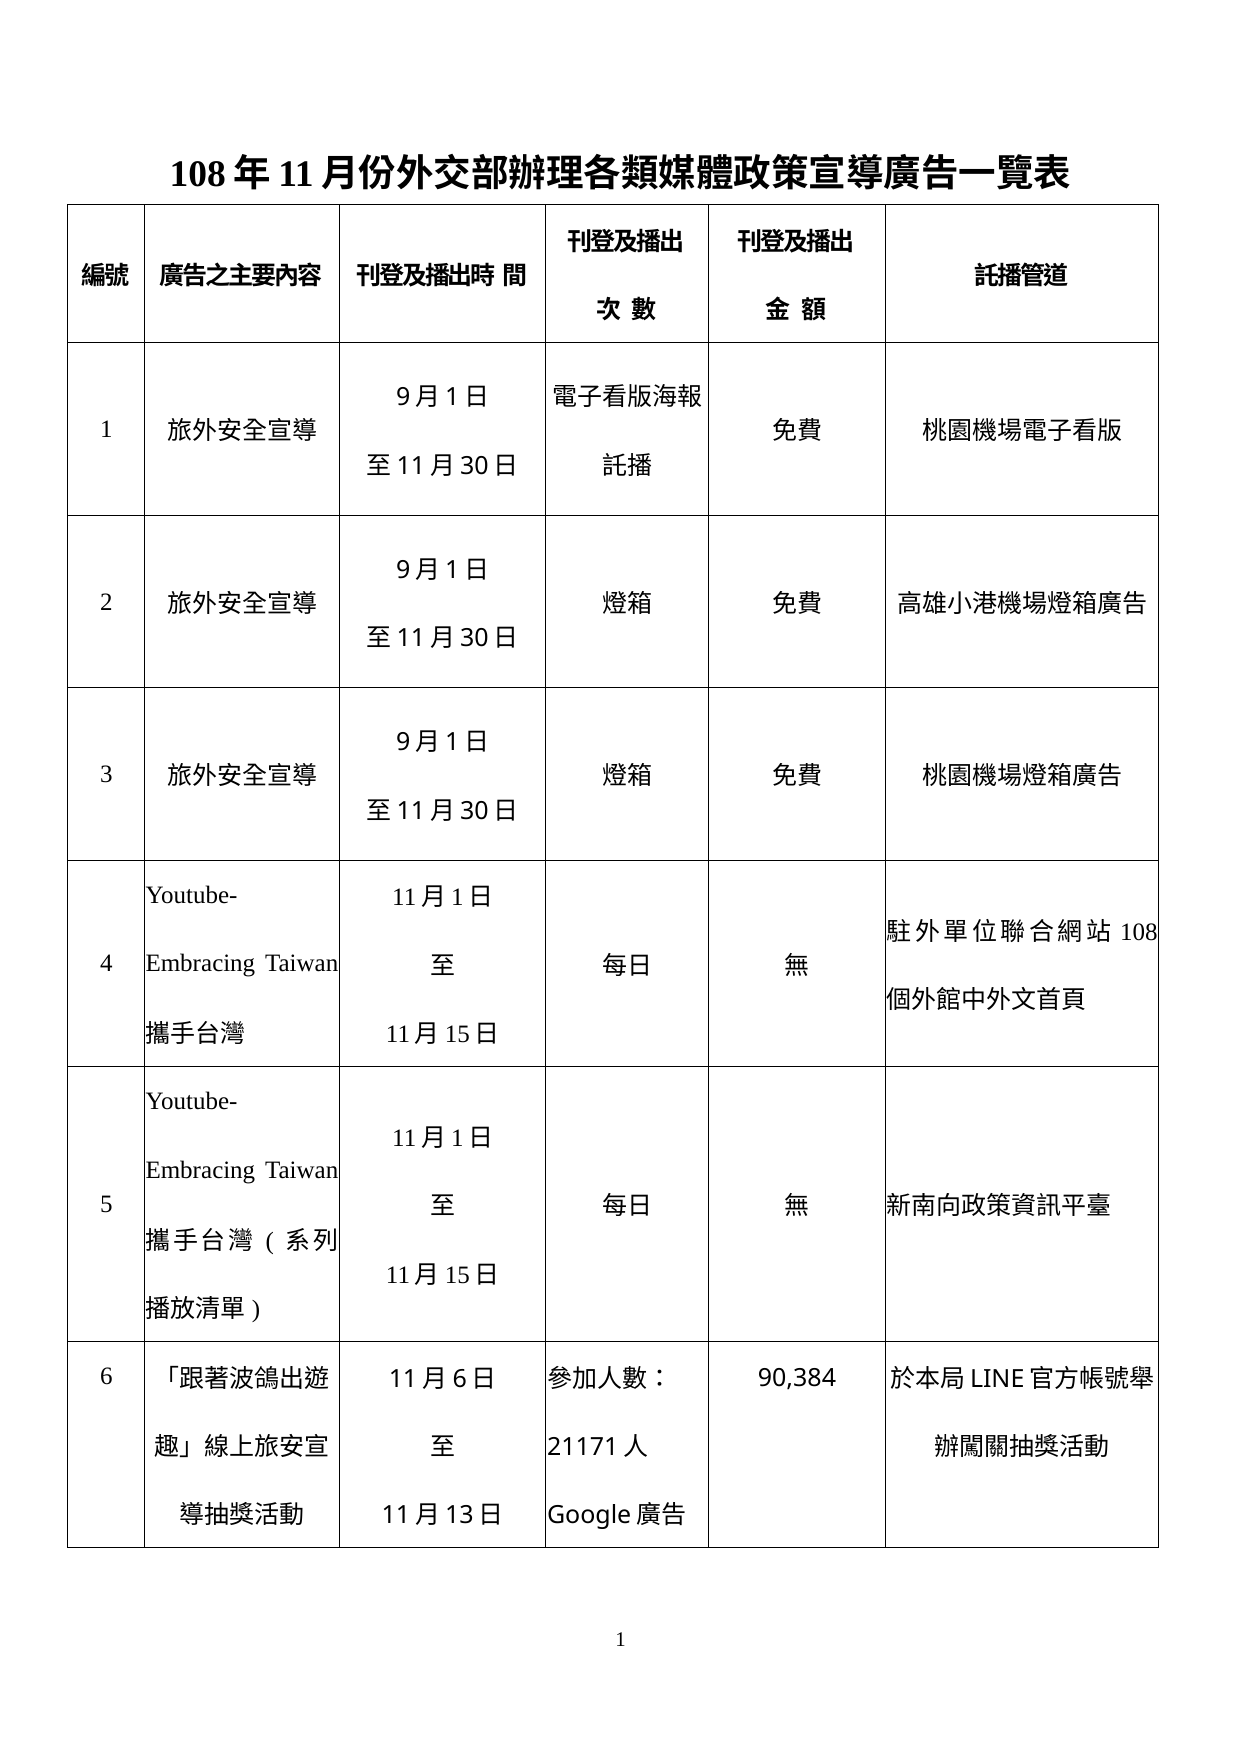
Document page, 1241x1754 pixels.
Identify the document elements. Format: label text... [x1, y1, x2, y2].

table_cell 高雄小港機場燈箱廣告 [886, 516, 1158, 687]
table_cell 9月1日 至11月30日 [340, 516, 545, 687]
table_header 編號 [68, 205, 144, 342]
table_cell 免費 [709, 343, 885, 515]
table_cell 4 [68, 861, 144, 1066]
table_cell 每日 [546, 861, 708, 1066]
table_cell 無 [709, 1067, 885, 1341]
text 108年11月份外交部辦理各類媒體政策宣導廣告一覽表 [118, 136, 1122, 204]
table_cell 6 [68, 1342, 144, 1547]
table_cell 參加人數：21171人 Google廣告 [546, 1342, 708, 1547]
table_cell 免費 [709, 516, 885, 687]
table_cell 桃園機場燈箱廣告 [886, 688, 1158, 860]
table_header 廣告之主要內容 [145, 205, 339, 342]
table_header 刊登及播出 金 額 [709, 205, 885, 342]
table_header 刊登及播出 次 數 [546, 205, 708, 342]
table_cell 2 [68, 516, 144, 687]
table_cell 電子看版海報託播 [546, 343, 708, 515]
table_cell 9月1日 至11月30日 [340, 343, 545, 515]
table_cell 1 [68, 343, 144, 515]
table_cell 免費 [709, 688, 885, 860]
table_cell 「跟著波鴿出遊趣」線上旅安宣導抽獎活動 [145, 1342, 339, 1547]
table_cell 旅外安全宣導 [145, 688, 339, 860]
table_cell 燈箱 [546, 688, 708, 860]
table_cell 每日 [546, 1067, 708, 1341]
table_cell 11月1日 至 11月15日 [340, 1067, 545, 1341]
table_cell 旅外安全宣導 [145, 343, 339, 515]
table_cell Youtube-Embracing Taiwan 攜手台灣 [145, 861, 339, 1066]
table_cell 3 [68, 688, 144, 860]
table_cell 11月1日 至 11月15日 [340, 861, 545, 1066]
table_cell 駐外單位聯合網站108個外館中外文首頁 [886, 861, 1158, 1066]
table_cell 旅外安全宣導 [145, 516, 339, 687]
table_cell 5 [68, 1067, 144, 1341]
table_header 託播管道 [886, 205, 1158, 342]
table_cell 桃園機場電子看版 [886, 343, 1158, 515]
table_cell 燈箱 [546, 516, 708, 687]
table_cell 90,384 [709, 1342, 885, 1547]
table_header 刊登及播出時 間 [340, 205, 545, 342]
table_cell Youtube- Embracing Taiwan 攜手台灣 ( 系列播放清單 ) [145, 1067, 339, 1341]
table_cell 於本局LINE官方帳號舉辦闖關抽獎活動 [886, 1342, 1158, 1547]
table_cell 9月1日 至11月30日 [340, 688, 545, 860]
table_cell 新南向政策資訊平臺 [886, 1067, 1158, 1341]
table_cell 無 [709, 861, 885, 1066]
table_cell 11月6日 至 11月13日 [340, 1342, 545, 1547]
